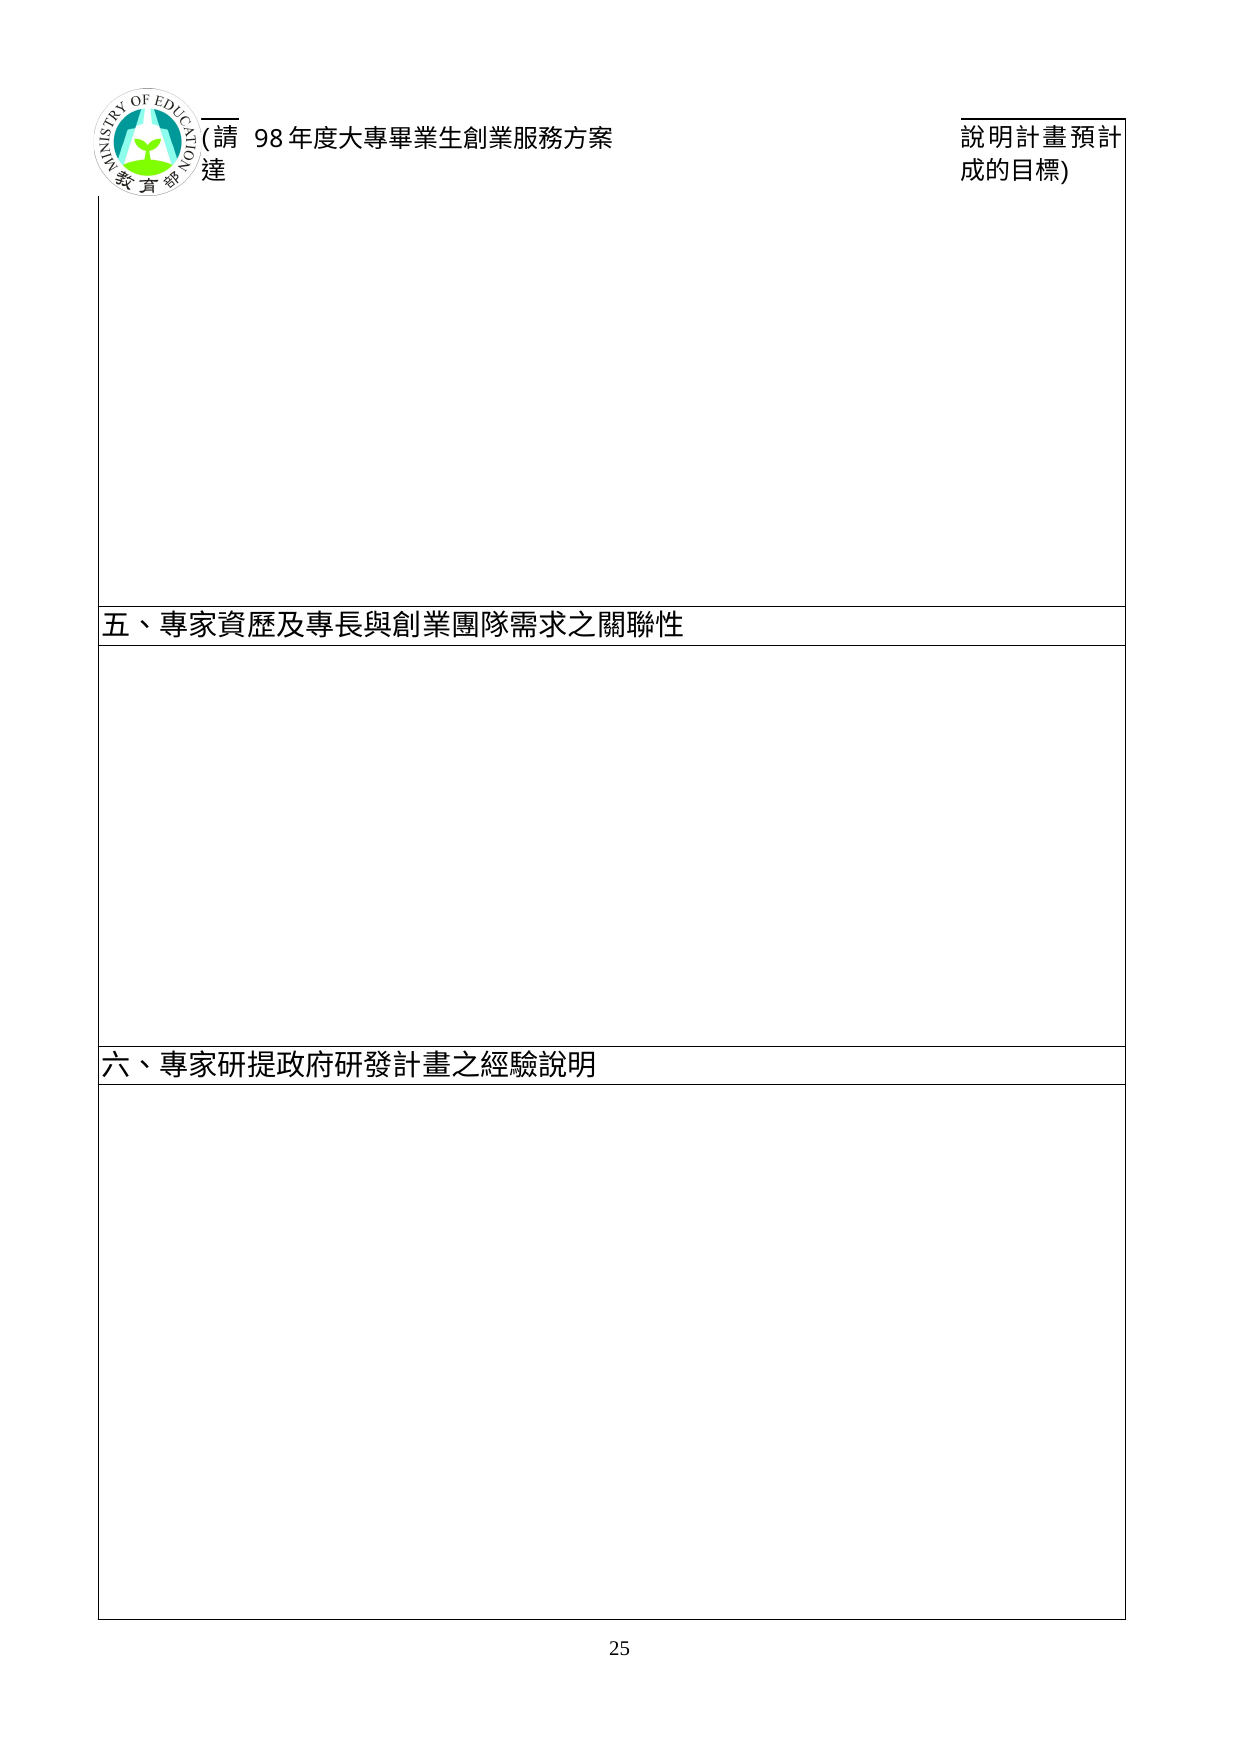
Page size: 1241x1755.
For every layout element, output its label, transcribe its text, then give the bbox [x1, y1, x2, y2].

table_cell [1136, 606, 1141, 645]
table_cell 五、專家資歷及專長與創業團隊需求之關聯性 [99, 607, 1125, 645]
table_cell (請說明計畫預計達成的目標) [99, 120, 1125, 606]
table_cell [1136, 1084, 1141, 1619]
table_cell [1136, 118, 1141, 606]
table_cell 六、專家研提政府研發計畫之經驗說明 [99, 1047, 1125, 1084]
table_cell [1126, 118, 1136, 606]
table_cell [99, 1085, 1125, 1619]
table_cell [1136, 1046, 1141, 1084]
table_cell [1126, 606, 1136, 645]
table_cell [1126, 1084, 1136, 1619]
table_cell [1126, 1046, 1136, 1084]
table_cell [99, 646, 1125, 1046]
table_cell [1126, 645, 1136, 1046]
table_cell [1136, 645, 1141, 1046]
